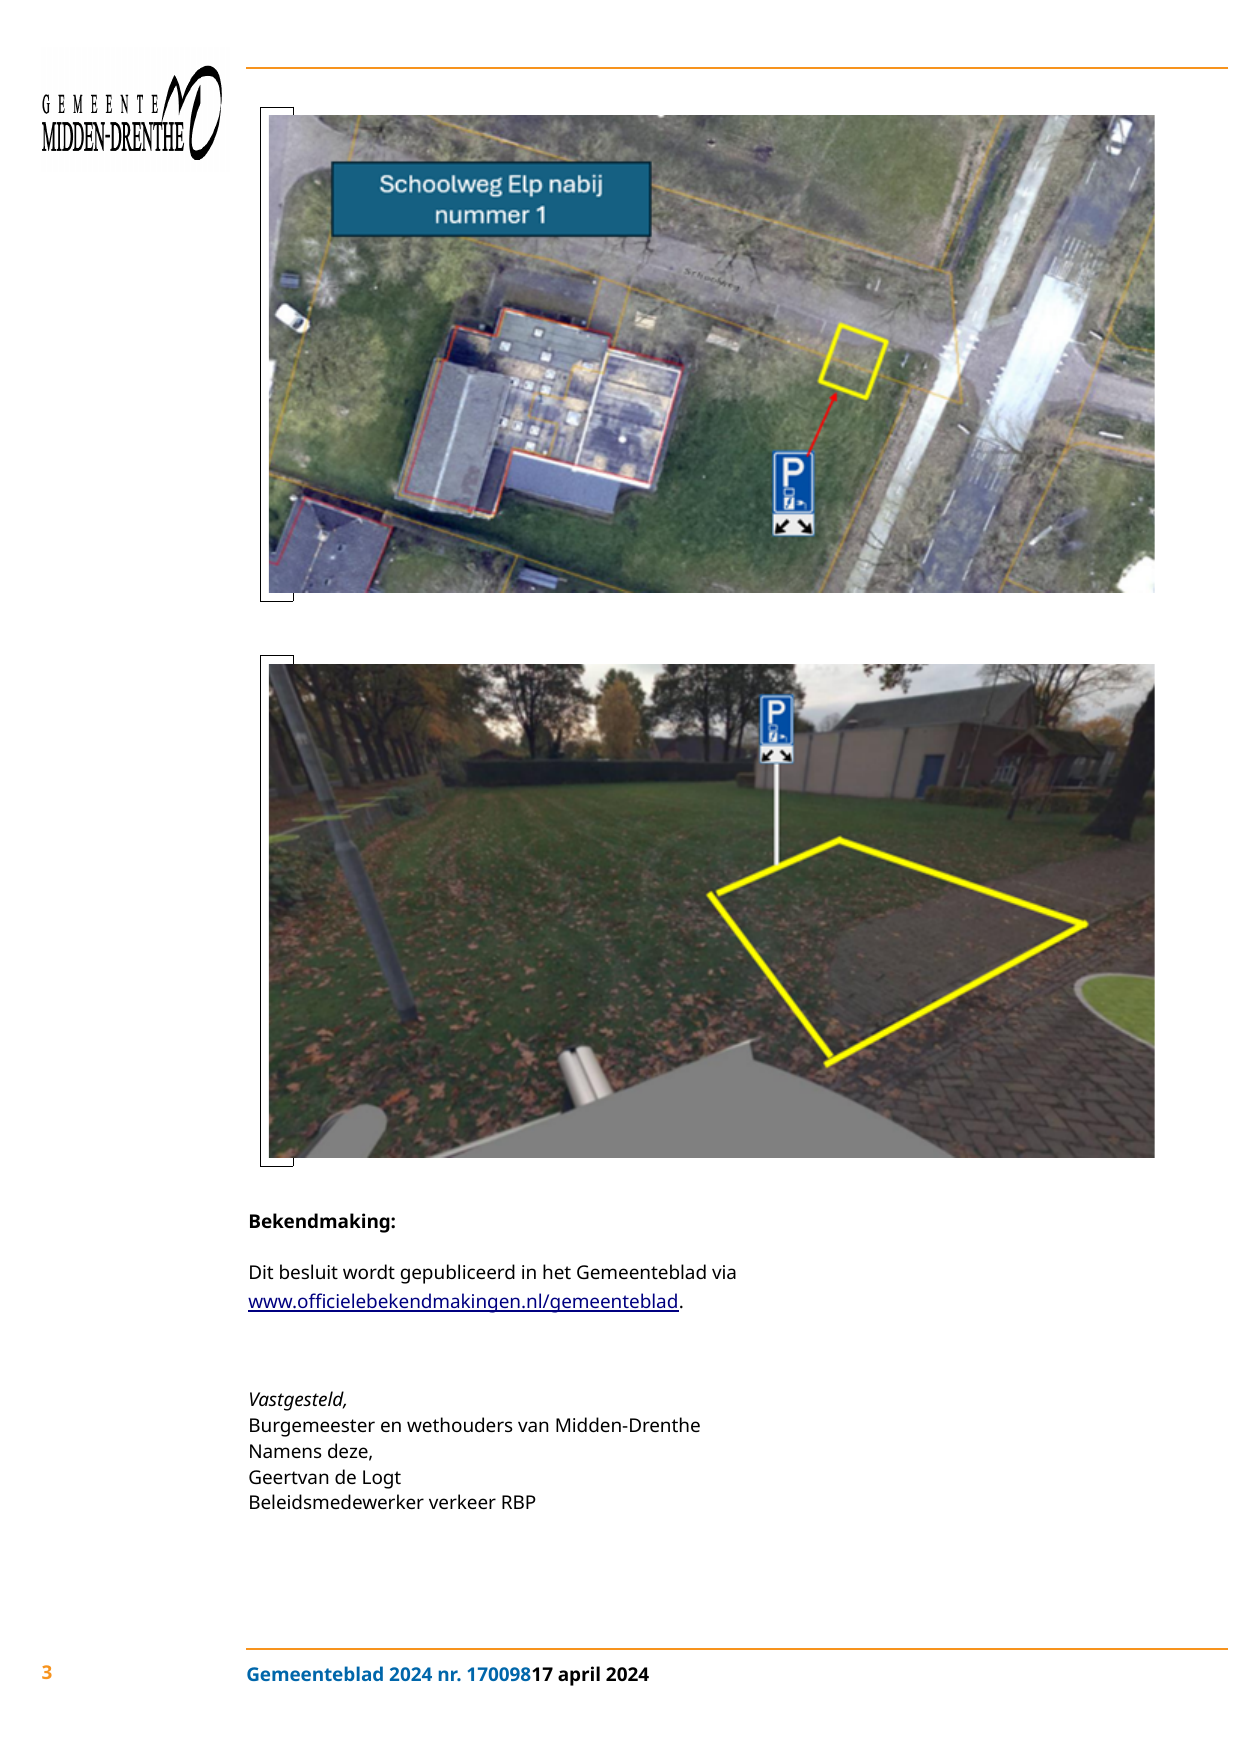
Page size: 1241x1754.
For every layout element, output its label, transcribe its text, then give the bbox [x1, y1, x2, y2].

picture [268, 115, 1155, 593]
picture [41, 47, 231, 172]
text Dit besluit wordt gepubliceerd in het Gemeenteblad via www.officielebekendmakingen.nl/gemeenteblad. [248, 1259, 1152, 1314]
text Namens deze, [248, 1438, 1152, 1464]
text Geertvan de Logt [248, 1464, 1152, 1489]
text Vastgesteld, [248, 1387, 1152, 1412]
text Beleidsmedewerker verkeer RBP [248, 1489, 1152, 1515]
picture [268, 664, 1155, 1158]
text Bekendmaking: [248, 1208, 1152, 1234]
text Burgemeester en wethouders van Midden-Drenthe [248, 1412, 1152, 1438]
